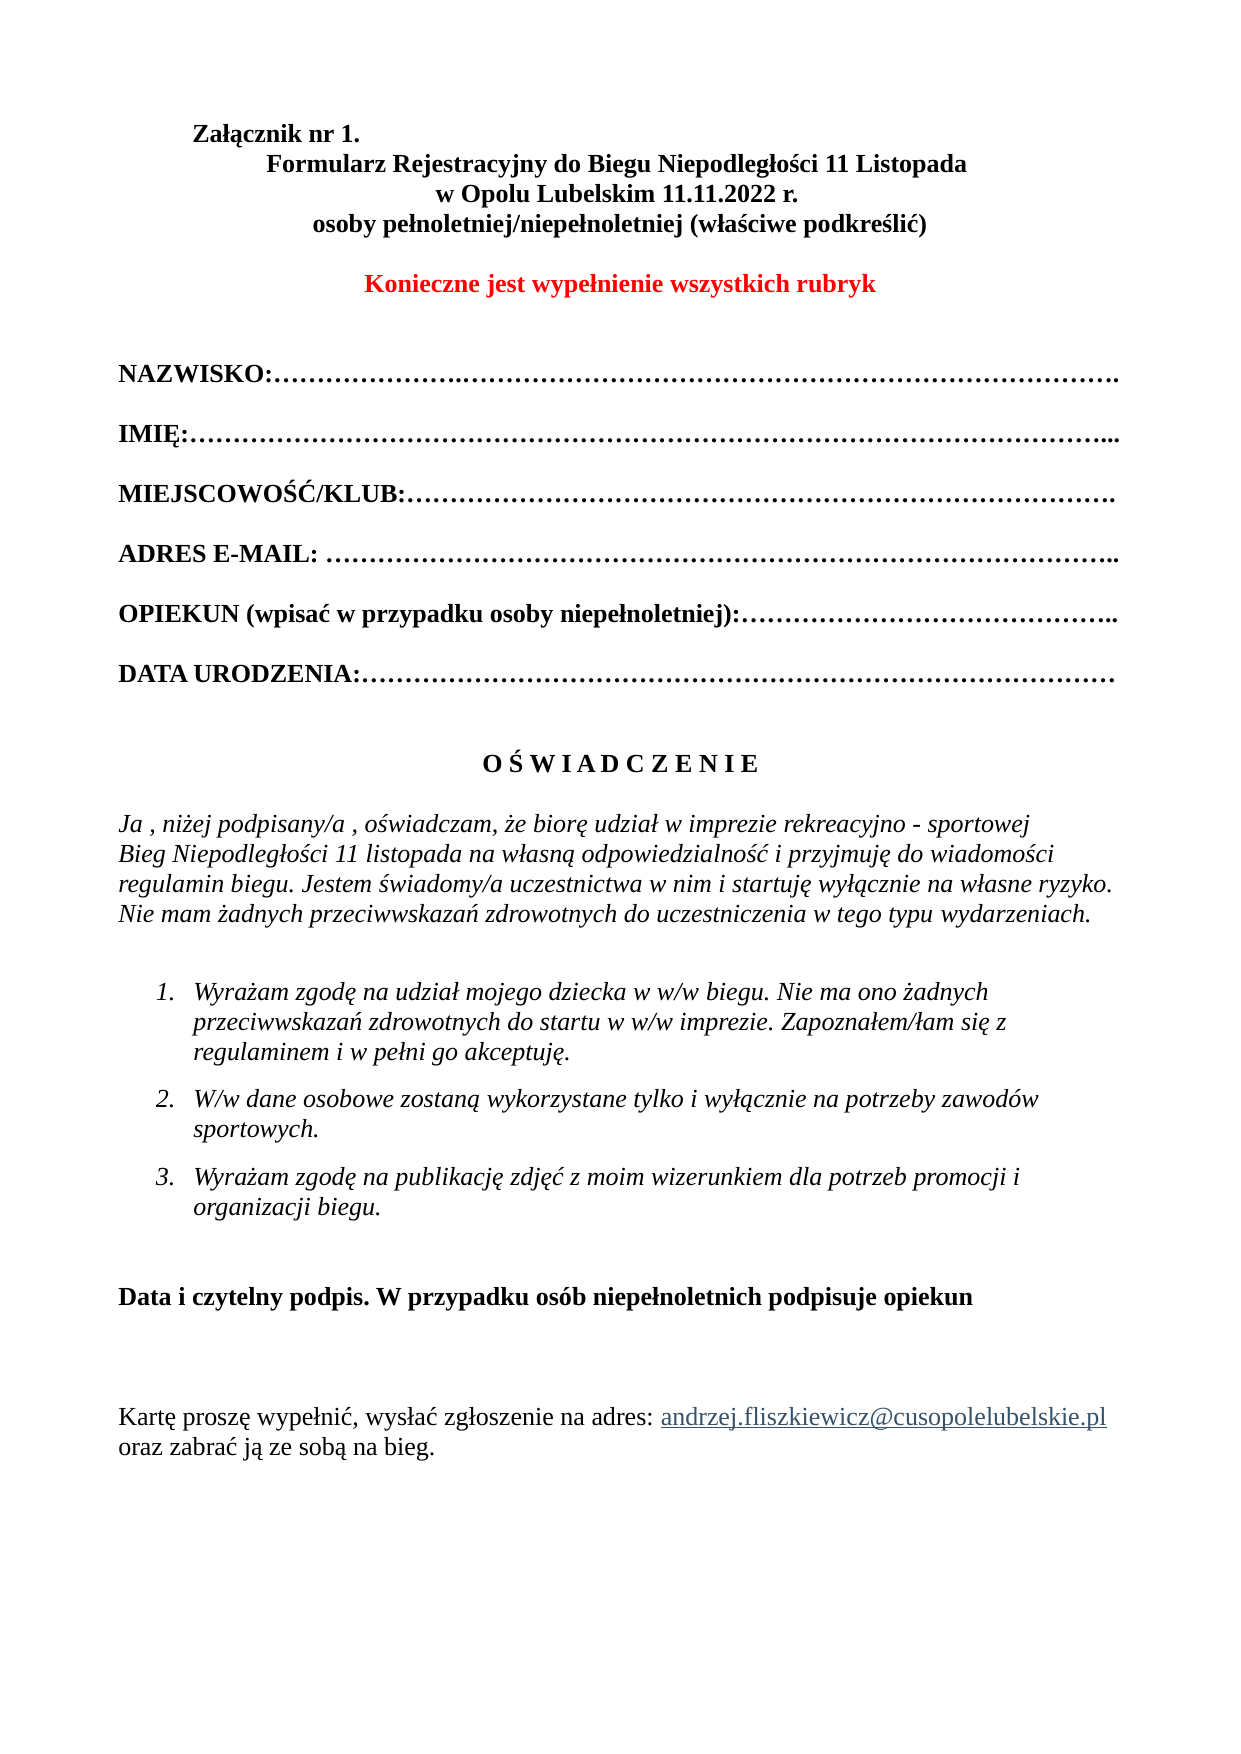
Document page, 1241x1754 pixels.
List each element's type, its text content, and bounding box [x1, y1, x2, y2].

text Konieczne jest wypełnienie wszystkich rubryk [118, 238, 1122, 298]
text IMIĘ:……………………………………………………………………………………………... [118, 418, 1122, 448]
text Załącznik nr 1. [118, 118, 1122, 148]
text Kartę proszę wypełnić, wysłać zgłoszenie na adres: andrzej.fliszkiewicz@cusopolelubelskie.pl oraz zabrać ją ze sobą na bieg. [118, 1401, 1122, 1461]
list W/w dane osobowe zostaną wykorzystane tylko i wyłącznie na potrzeby zawodów sportowych. [156, 1083, 1122, 1143]
text Ja , niżej podpisany/a , oświadczam, że biorę udział w imprezie rekreacyjno - sportowej Bieg Niepodległości 11 listopada na własną odpowiedzialność i przyjmuję do wiadomości regulamin biegu. Jestem świadomy/a uczestnictwa w nim i startuję wyłącznie na własne ryzyko. Nie mam żadnych przeciwwskazań zdrowotnych do uczestniczenia w tego typu wydarzeniach. [118, 808, 1122, 928]
text Formularz Rejestracyjny do Biegu Niepodległości 11 Listopada w Opolu Lubelskim 11.11.2022 r. osoby pełnoletniej/niepełnoletniej (właściwe podkreślić) [118, 148, 1122, 238]
text DATA URODZENIA:…………………………………………………………………………… [118, 658, 1122, 688]
text ADRES E-MAIL: ……………………………………………………………………………….. [118, 538, 1122, 568]
text Data i czytelny podpis. W przypadku osób niepełnoletnich podpisuje opiekun [118, 1281, 1122, 1311]
list Wyrażam zgodę na publikację zdjęć z moim wizerunkiem dla potrzeb promocji i organizacji biegu. [156, 1161, 1122, 1221]
text MIEJSCOWOŚĆ/KLUB:………………………………………………………………………. [118, 478, 1122, 508]
text O Ś W I A D C Z E N I E [118, 748, 1122, 778]
text NAZWISKO:………………….…………………………………………………………………. [118, 358, 1122, 388]
text OPIEKUN (wpisać w przypadku osoby niepełnoletniej):…………………………………….. [118, 598, 1122, 628]
list Wyrażam zgodę na udział mojego dziecka w w/w biegu. Nie ma ono żadnych przeciwwskazań zdrowotnych do startu w w/w imprezie. Zapoznałem/łam się z regulaminem i w pełni go akceptuję. [156, 976, 1122, 1066]
